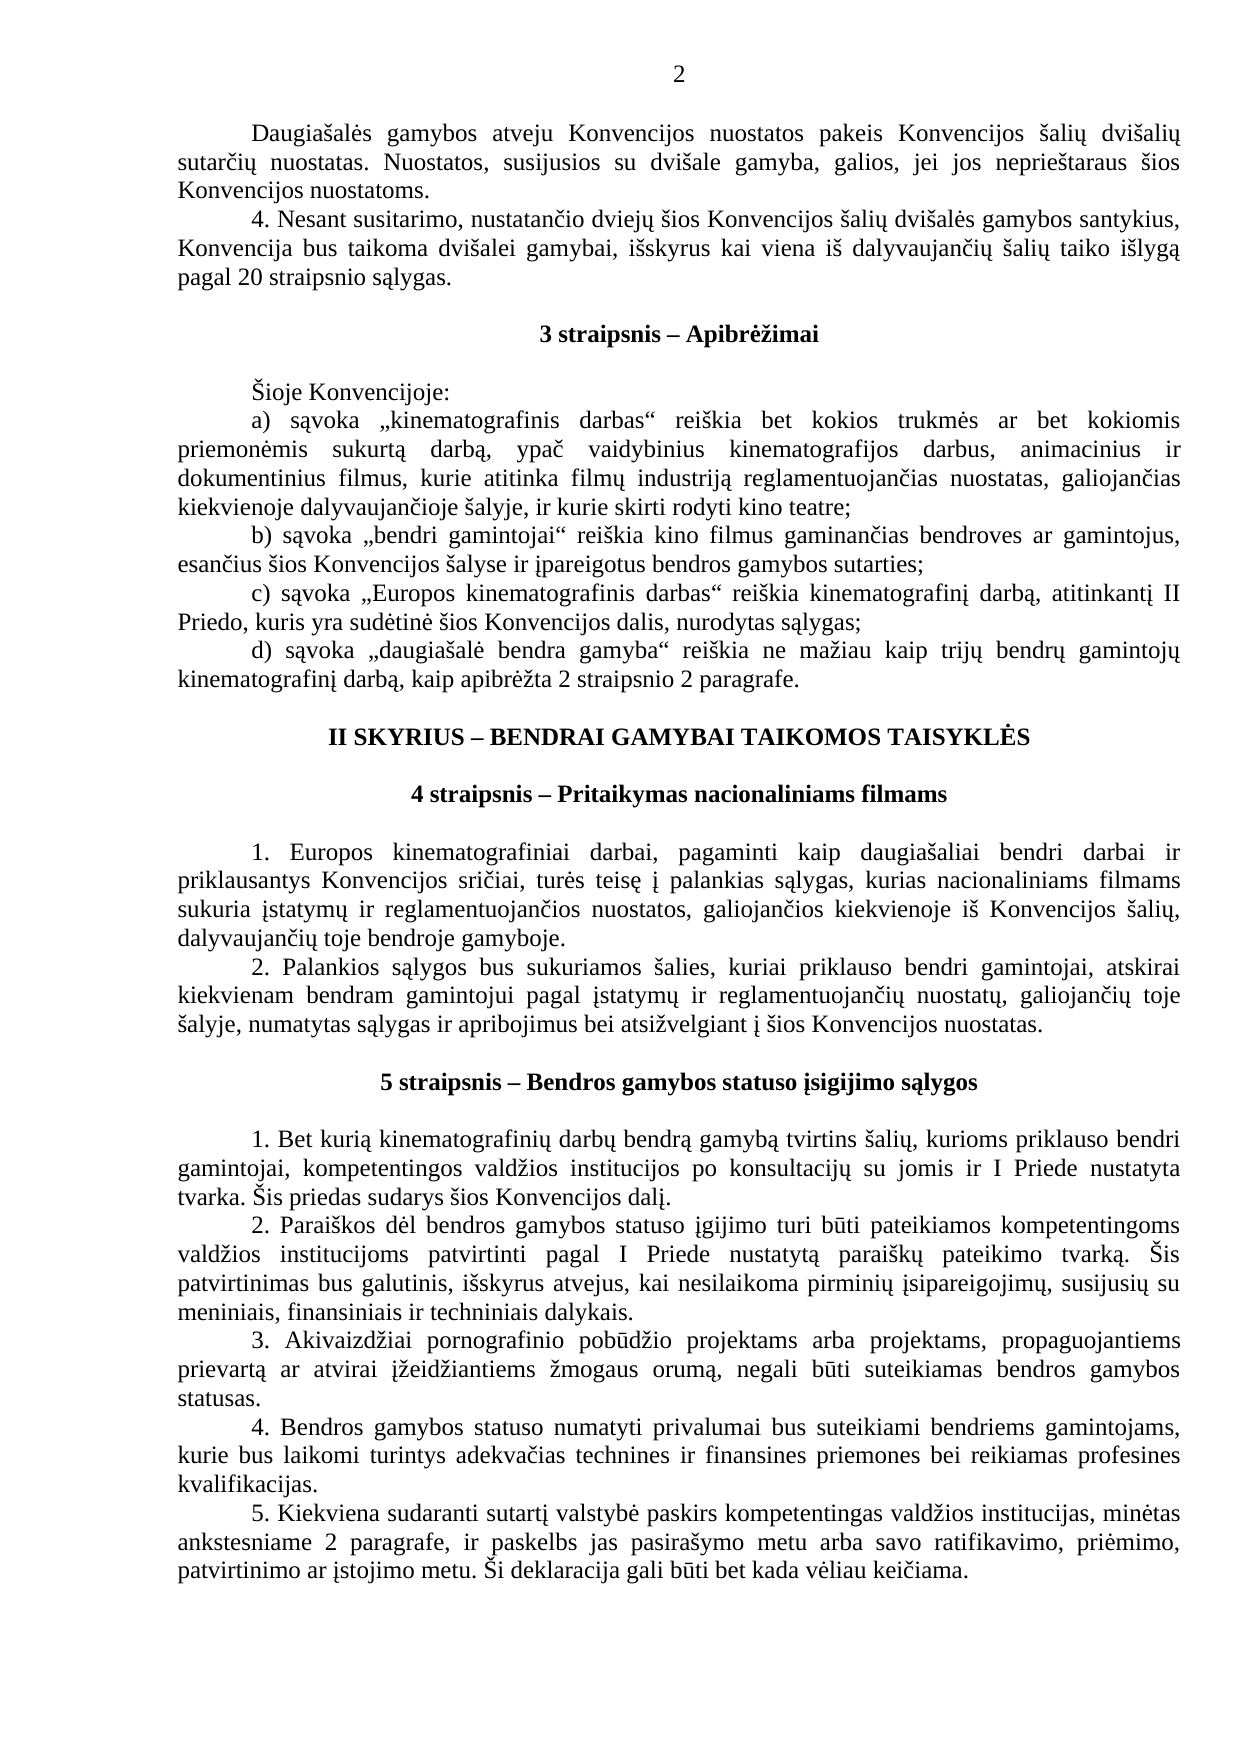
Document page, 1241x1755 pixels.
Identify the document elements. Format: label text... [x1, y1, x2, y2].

text 2. Paraiškos dėl bendros gamybos statuso įgijimo turi būti pateikiamos kompetentingoms valdžios institucijoms patvirtinti pagal I Priede nustatytą paraiškų pateikimo tvarką. Šis patvirtinimas bus galutinis, išskyrus atvejus, kai nesilaikoma pirminių įsipareigojimų, susijusių su meniniais, finansiniais ir techniniais dalykais. [177, 1211, 1181, 1326]
text 1. Europos kinematografiniai darbai, pagaminti kaip daugiašaliai bendri darbai ir priklausantys Konvencijos sričiai, turės teisę į palankias sąlygas, kurias nacionaliniams filmams sukuria įstatymų ir reglamentuojančios nuostatos, galiojančios kiekvienoje iš Konvencijos šalių, dalyvaujančių toje bendroje gamyboje. [177, 837, 1181, 952]
text 4. Nesant susitarimo, nustatančio dviejų šios Konvencijos šalių dvišalės gamybos santykius, Konvencija bus taikoma dvišalei gamybai, išskyrus kai viena iš dalyvaujančių šalių taiko išlygą pagal 20 straipsnio sąlygas. [177, 204, 1181, 291]
text Daugiašalės gamybos atveju Konvencijos nuostatos pakeis Konvencijos šalių dvišalių sutarčių nuostatas. Nuostatos, susijusios su dvišale gamyba, galios, jei jos neprieštaraus šios Konvencijos nuostatoms. [177, 118, 1181, 204]
text 5. Kiekviena sudaranti sutartį valstybė paskirs kompetentingas valdžios institucijas, minėtas ankstesniame 2 paragrafe, ir paskelbs jas pasirašymo metu arba savo ratifikavimo, priėmimo, patvirtinimo ar įstojimo metu. Ši deklaracija gali būti bet kada vėliau keičiama. [177, 1498, 1181, 1584]
text 4. Bendros gamybos statuso numatyti privalumai bus suteikiami bendriems gamintojams, kurie bus laikomi turintys adekvačias technines ir finansines priemones bei reikiamas profesines kvalifikacijas. [177, 1412, 1181, 1498]
text a) sąvoka „kinematografinis darbas“ reiškia bet kokios trukmės ar bet kokiomis priemonėmis sukurtą darbą, ypač vaidybinius kinematografijos darbus, animacinius ir dokumentinius filmus, kurie atitinka filmų industriją reglamentuojančias nuostatas, galiojančias kiekvienoje dalyvaujančioje šalyje, ir kurie skirti rodyti kino teatre; [177, 406, 1181, 521]
text 1. Bet kurią kinematografinių darbų bendrą gamybą tvirtins šalių, kurioms priklauso bendri gamintojai, kompetentingos valdžios institucijos po konsultacijų su jomis ir I Priede nustatyta tvarka. Šis priedas sudarys šios Konvencijos dalį. [177, 1124, 1181, 1211]
text b) sąvoka „bendri gamintojai“ reiškia kino filmus gaminančias bendroves ar gamintojus, esančius šios Konvencijos šalyse ir įpareigotus bendros gamybos sutarties; [177, 521, 1181, 578]
text 3. Akivaizdžiai pornografinio pobūdžio projektams arba projektams, propaguojantiems prievartą ar atvirai įžeidžiantiems žmogaus orumą, negali būti suteikiamas bendros gamybos statusas. [177, 1326, 1181, 1412]
text Šioje Konvencijoje: [177, 377, 1181, 406]
text II skyrius – Bendrai gamybai taikomos taisyklės [177, 722, 1181, 751]
text d) sąvoka „daugiašalė bendra gamyba“ reiškia ne mažiau kaip trijų bendrų gamintojų kinematografinį darbą, kaip apibrėžta 2 straipsnio 2 paragrafe. [177, 636, 1181, 693]
text 2. Palankios sąlygos bus sukuriamos šalies, kuriai priklauso bendri gamintojai, atskirai kiekvienam bendram gamintojui pagal įstatymų ir reglamentuojančių nuostatų, galiojančių toje šalyje, numatytas sąlygas ir apribojimus bei atsižvelgiant į šios Konvencijos nuostatas. [177, 952, 1181, 1038]
text c) sąvoka „Europos kinematografinis darbas“ reiškia kinematografinį darbą, atitinkantį II Priedo, kuris yra sudėtinė šios Konvencijos dalis, nurodytas sąlygas; [177, 578, 1181, 636]
text 3 straipsnis – Apibrėžimai [177, 319, 1181, 348]
text 4 straipsnis – Pritaikymas nacionaliniams filmams [177, 779, 1181, 808]
text 5 straipsnis – Bendros gamybos statuso įsigijimo sąlygos [177, 1067, 1181, 1096]
